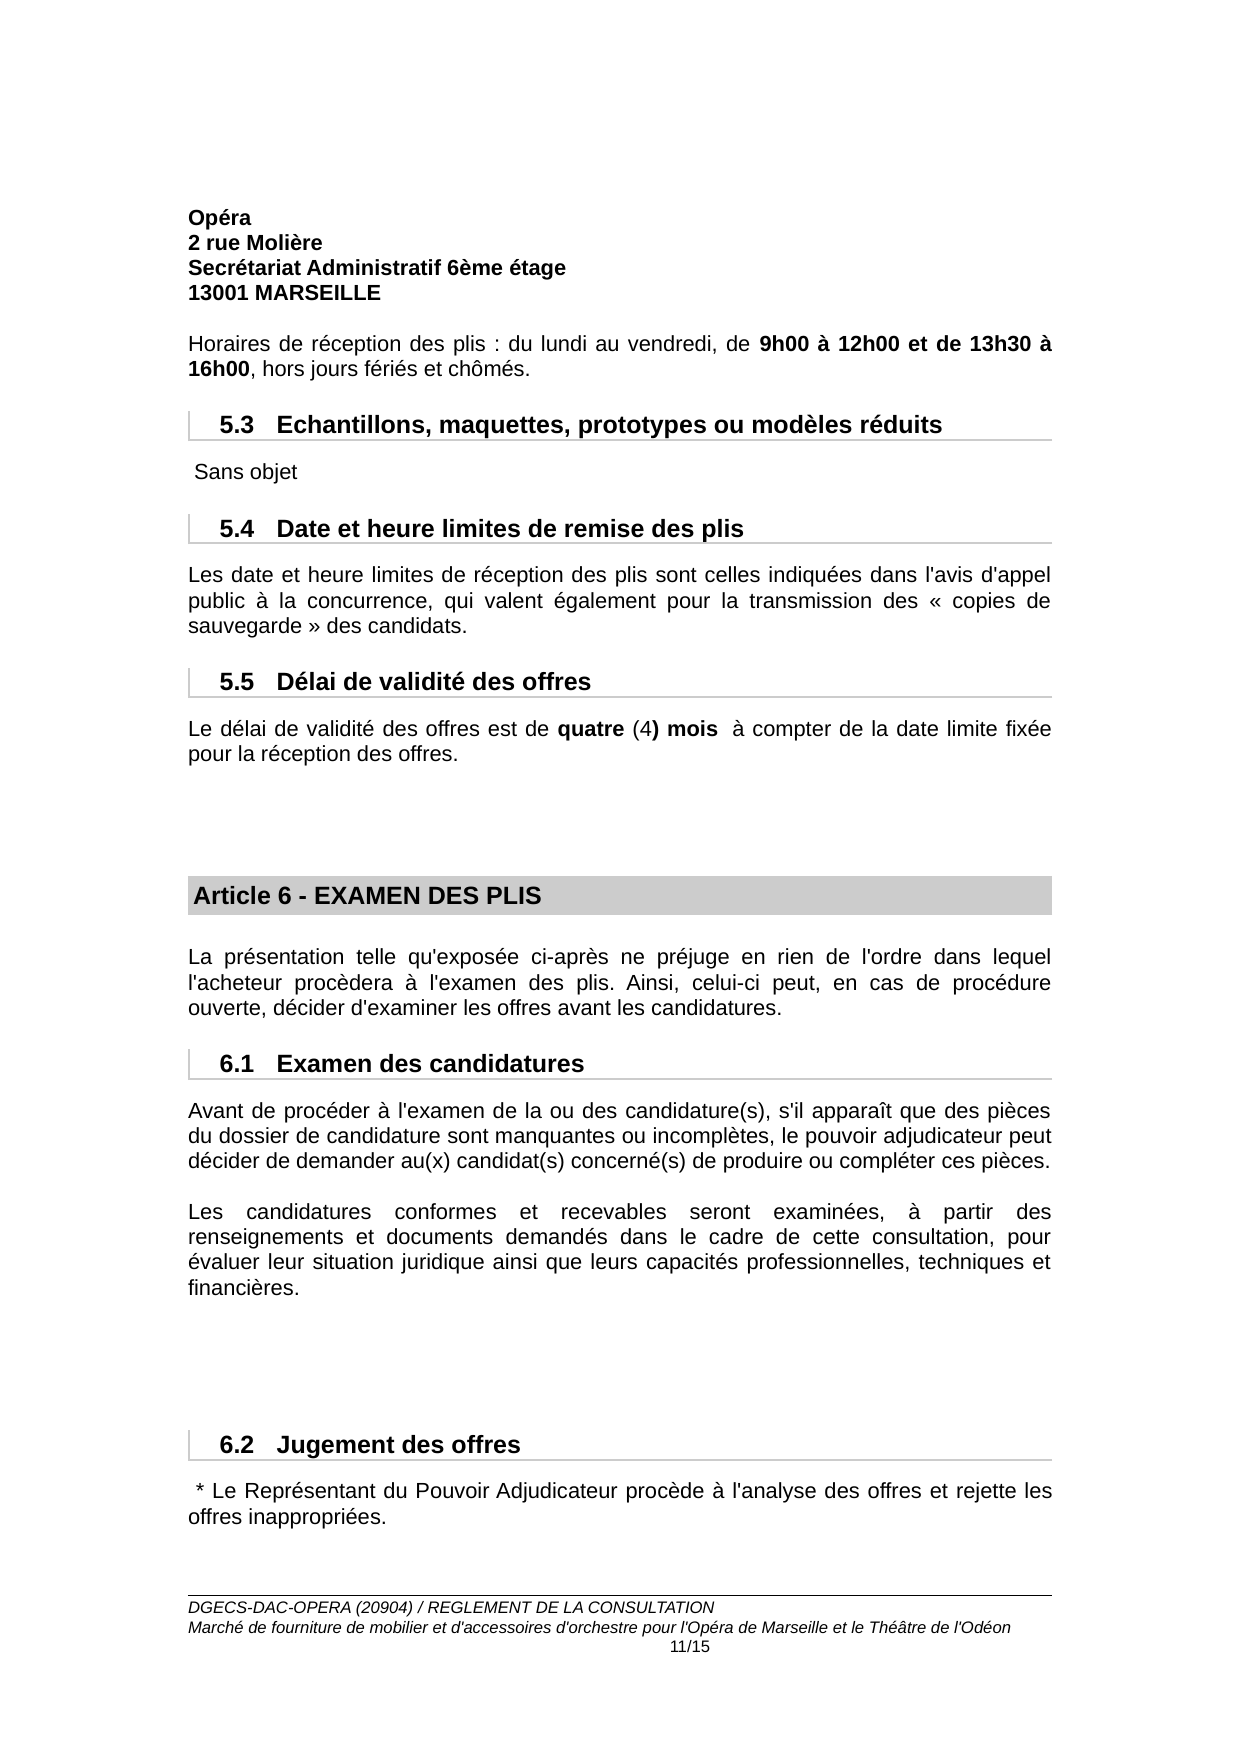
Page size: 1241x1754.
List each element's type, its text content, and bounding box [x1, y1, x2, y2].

subtitle Examen des candidatures [190, 1049, 1052, 1078]
text Secrétariat Administratif 6ème étage [188, 255, 1052, 280]
text Les date et heure limites de réception des plis sont celles indiquées dans l'avis d'appel public à la concurrence, qui valent également pour la transmission des « copies de sauvegarde » des candidats. [188, 562, 1052, 638]
subtitle Date et heure limites de remise des plis [190, 514, 1052, 542]
text La présentation telle qu'exposée ci-après ne préjuge en rien de l'ordre dans lequel l'acheteur procèdera à l'examen des plis. Ainsi, celui-ci peut, en cas de procédure ouverte, décider d'examiner les offres avant les candidatures. [188, 944, 1052, 1020]
text 2 rue Molière [188, 230, 1052, 255]
text Sans objet [188, 459, 1052, 484]
subtitle Délai de validité des offres [188, 667, 1052, 696]
subtitle Jugement des offres [190, 1430, 1052, 1459]
text Les candidatures conformes et recevables seront examinées, à partir des renseignements et documents demandés dans le cadre de cette consultation, pour évaluer leur situation juridique ainsi que leurs capacités professionnelles, techniques et financières. [188, 1199, 1052, 1299]
subtitle Echantillons, maquettes, prototypes ou modèles réduits [190, 411, 1052, 439]
text Horaires de réception des plis : du lundi au vendredi, de 9h00 à 12h00 et de 13h30 à 16h00, hors jours fériés et chômés. [188, 331, 1052, 381]
text Avant de procéder à l'examen de la ou des candidature(s), s'il apparaît que des pièces du dossier de candidature sont manquantes ou incomplètes, le pouvoir adjudicateur peut décider de demander au(x) candidat(s) concerné(s) de produire ou compléter ces pièces. [188, 1098, 1052, 1173]
text 13001 MARSEILLE [188, 280, 1052, 305]
text Le délai de validité des offres est de quatre (4) mois à compter de la date limite fixée pour la réception des offres. [188, 716, 1052, 766]
text * Le Représentant du Pouvoir Adjudicateur procède à l'analyse des offres et rejette les offres inappropriées. [188, 1478, 1052, 1529]
text Opéra [188, 204, 1052, 230]
subtitle EXAMEN DES PLIS [190, 878, 1050, 913]
